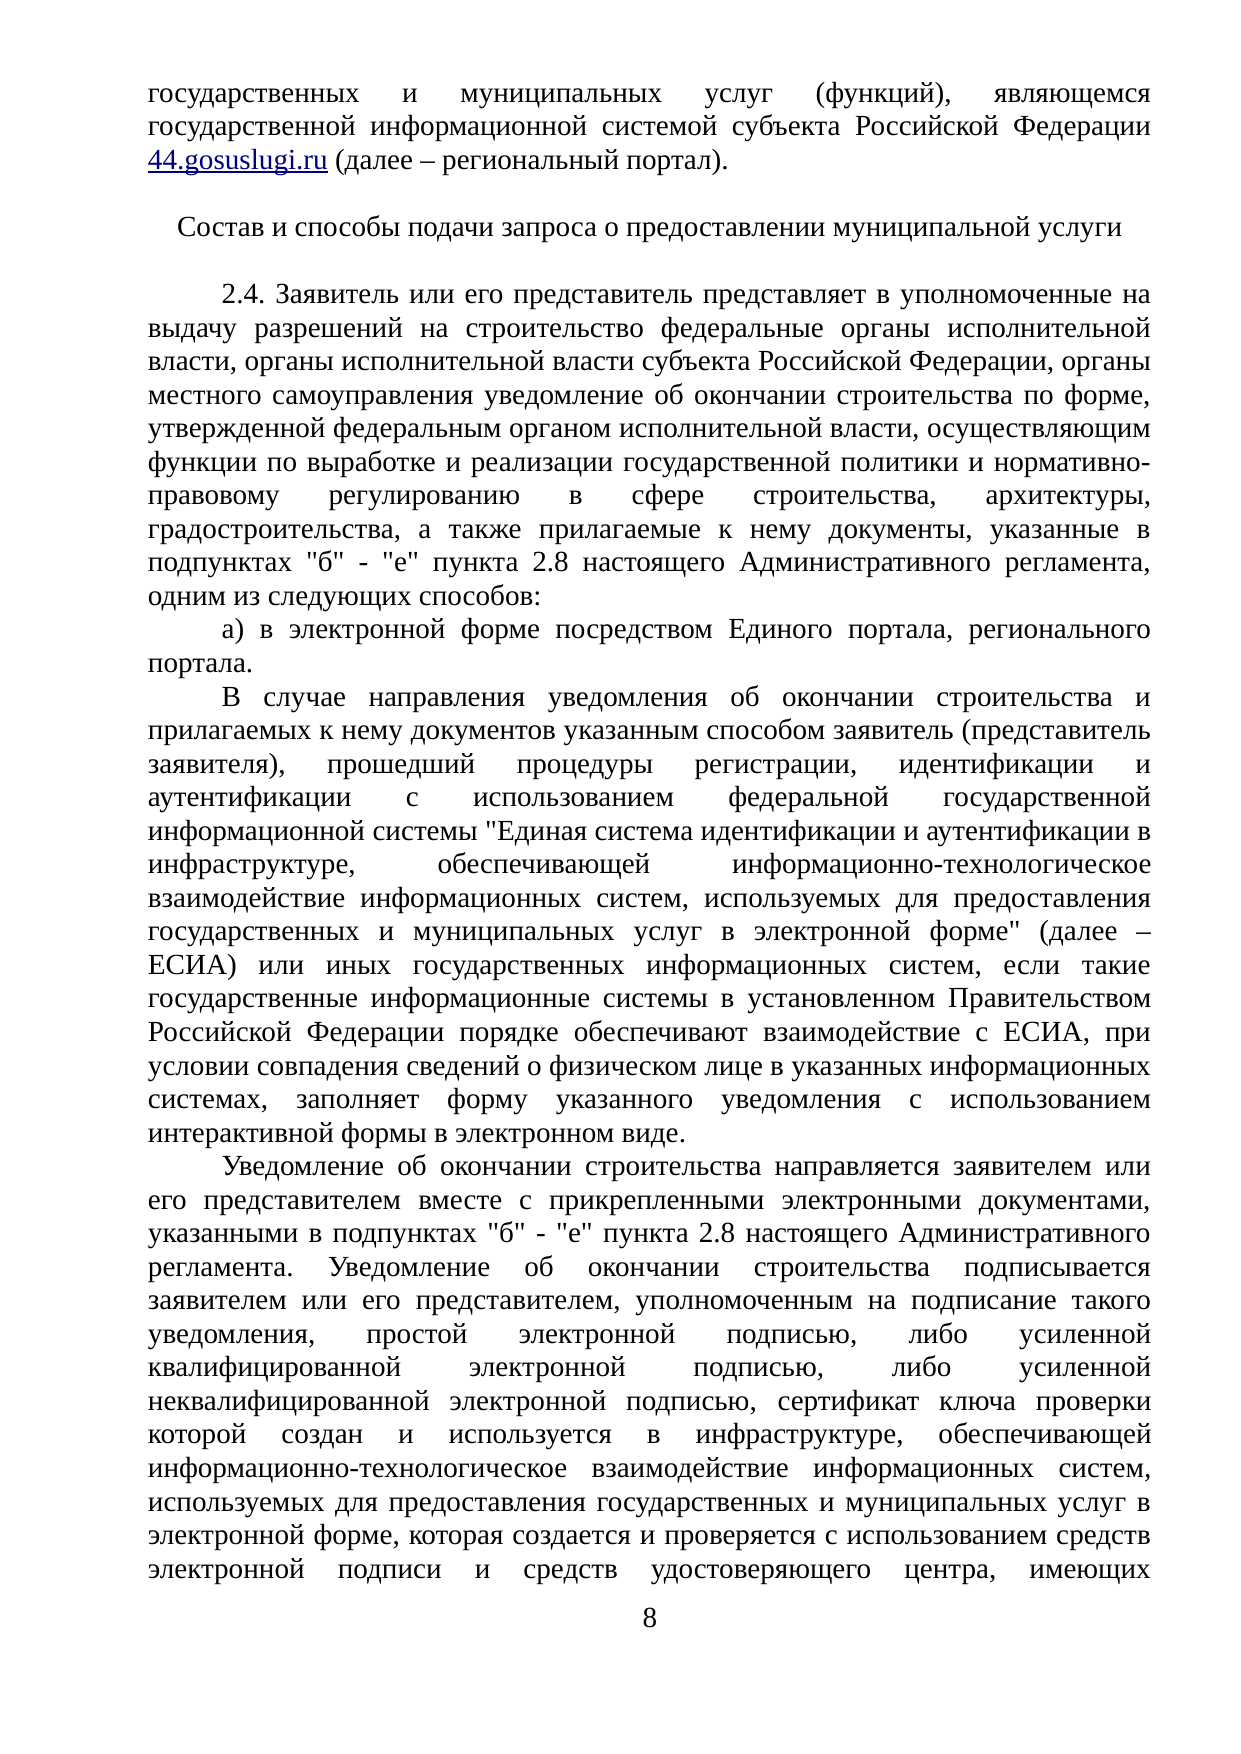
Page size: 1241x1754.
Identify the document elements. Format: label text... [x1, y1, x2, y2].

text а) в электронной форме посредством Единого портала, регионального портала. [148, 612, 1152, 679]
text государственных и муниципальных услуг (функций), являющемся государственной информационной системой субъекта Российской Федерации 44.gosuslugi.ru (далее – региональный портал). [148, 75, 1152, 176]
text В случае направления уведомления об окончании строительства и прилагаемых к нему документов указанным способом заявитель (представитель заявителя), прошедший процедуры регистрации, идентификации и аутентификации с использованием федеральной государственной информационной системы "Единая система идентификации и аутентификации в инфраструктуре, обеспечивающей информационно-технологическое взаимодействие информационных систем, используемых для предоставления государственных и муниципальных услуг в электронной форме" (далее – ЕСИА) или иных государственных информационных систем, если такие государственные информационные системы в установленном Правительством Российской Федерации порядке обеспечивают взаимодействие с ЕСИА, при условии совпадения сведений о физическом лице в указанных информационных системах, заполняет форму указанного уведомления с использованием интерактивной формы в электронном виде. [148, 679, 1152, 1148]
text Состав и способы подачи запроса о предоставлении муниципальной услуги [148, 209, 1152, 243]
text Уведомление об окончании строительства направляется заявителем или его представителем вместе с прикрепленными электронными документами, указанными в подпунктах "б" - "е" пункта 2.8 настоящего Административного регламента. Уведомление об окончании строительства подписывается заявителем или его представителем, уполномоченным на подписание такого уведомления, простой электронной подписью, либо усиленной квалифицированной электронной подписью, либо усиленной неквалифицированной электронной подписью, сертификат ключа проверки которой создан и используется в инфраструктуре, обеспечивающей информационно-технологическое взаимодействие информационных систем, используемых для предоставления государственных и муниципальных услуг в электронной форме, которая создается и проверяется с использованием средств электронной подписи и средств удостоверяющего центра, имеющих [148, 1148, 1152, 1584]
text 2.4. Заявитель или его представитель представляет в уполномоченные на выдачу разрешений на строительство федеральные органы исполнительной власти, органы исполнительной власти субъекта Российской Федерации, органы местного самоуправления уведомление об окончании строительства по форме, утвержденной федеральным органом исполнительной власти, осуществляющим функции по выработке и реализации государственной политики и нормативно- правовому регулированию в сфере строительства, архитектуры, градостроительства, а также прилагаемые к нему документы, указанные в подпунктах "б" - "е" пункта 2.8 настоящего Административного регламента, одним из следующих способов: [148, 276, 1152, 612]
